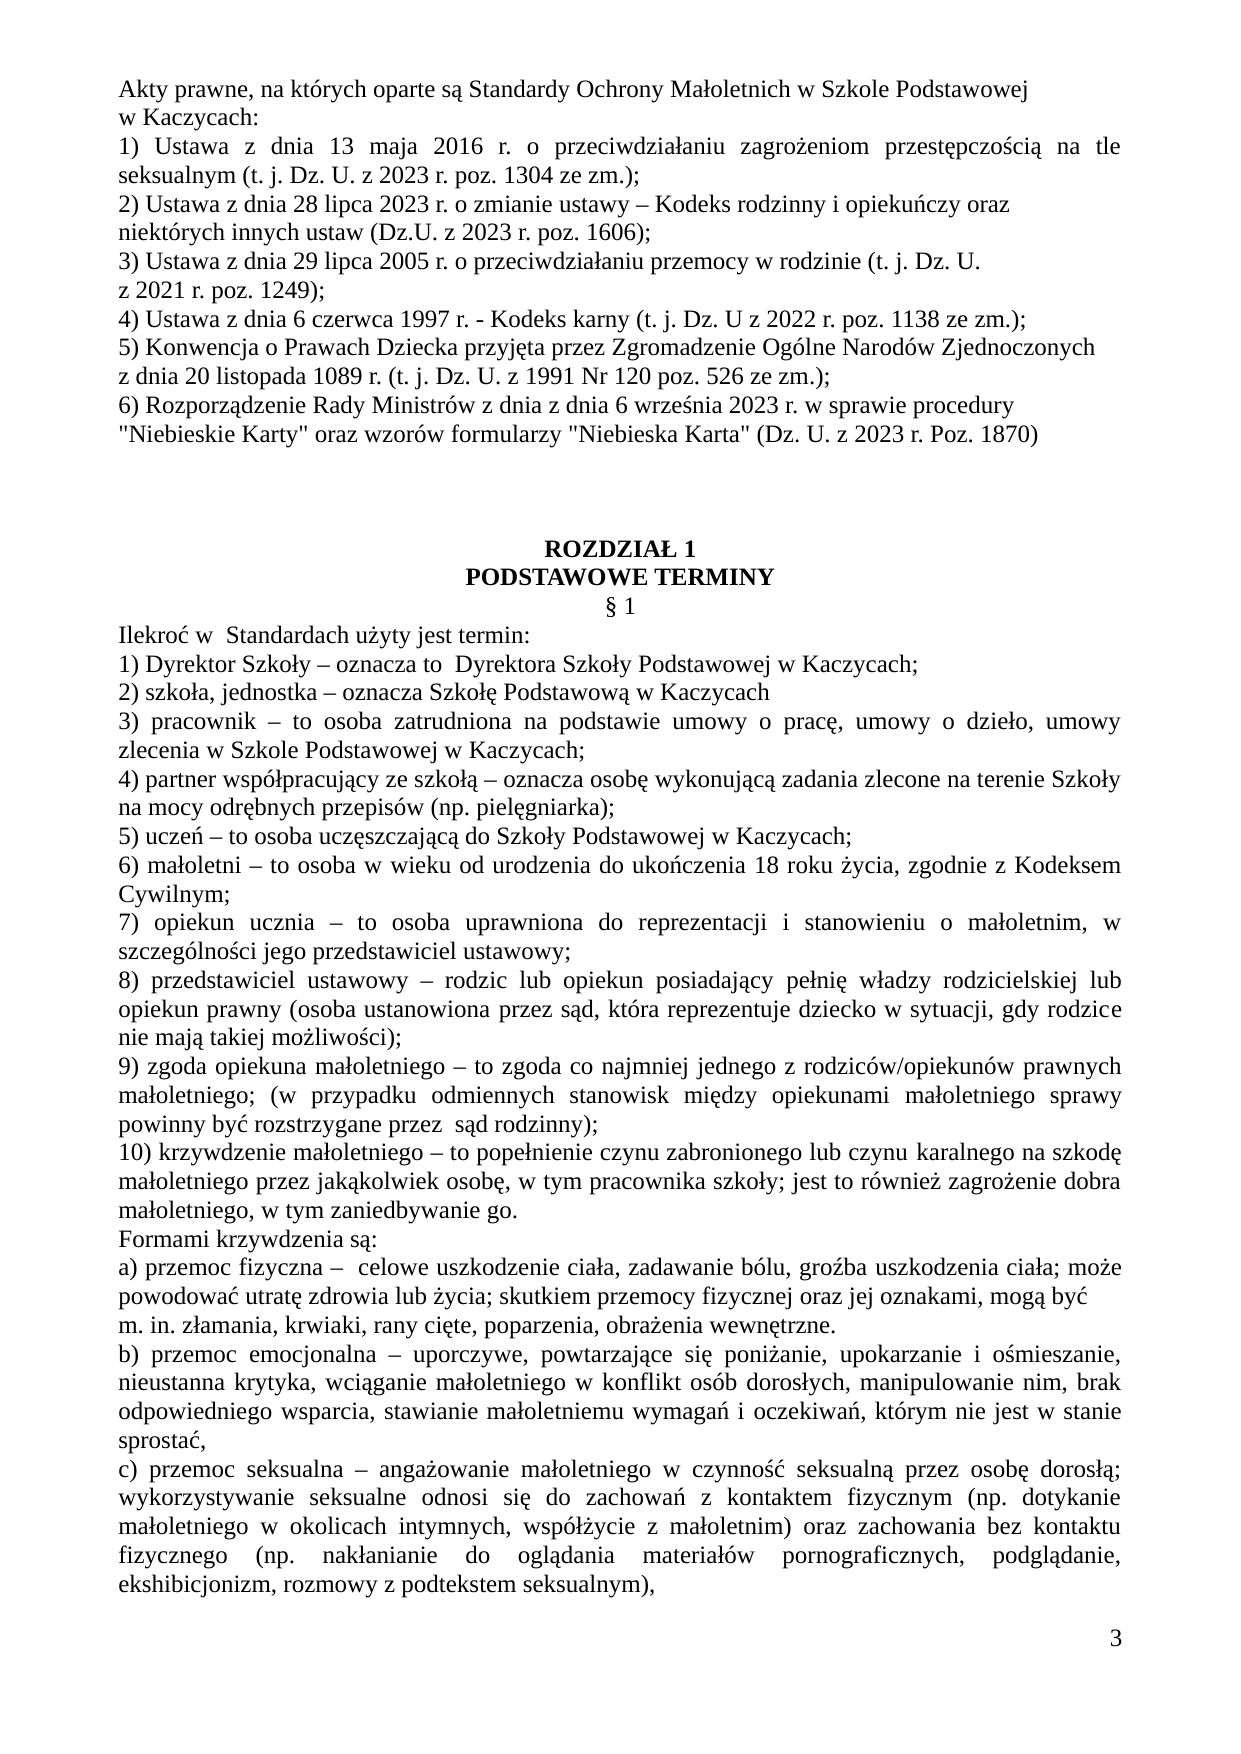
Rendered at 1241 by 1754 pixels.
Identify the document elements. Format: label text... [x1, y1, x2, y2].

text 4) Ustawa z dnia 6 czerwca 1997 r. - Kodeks karny (t. j. Dz. U z 2022 r. poz. 1138 ze zm.); [118, 304, 1122, 332]
text 1) Ustawa z dnia 13 maja 2016 r. o przeciwdziałaniu zagrożeniom przestępczością na tle seksualnym (t. j. Dz. U. z 2023 r. poz. 1304 ze zm.); [118, 131, 1122, 189]
text 8) przedstawiciel ustawowy – rodzic lub opiekun posiadający pełnię władzy rodzicielskiej lub opiekun prawny (osoba ustanowiona przez sąd, która reprezentuje dziecko w sytuacji, gdy rodzice nie mają takiej możliwości); [118, 965, 1122, 1051]
text "Niebieskie Karty" oraz wzorów formularzy "Niebieska Karta" (Dz. U. z 2023 r. Poz. 1870) [118, 419, 1122, 447]
text 5) Konwencja o Prawach Dziecka przyjęta przez Zgromadzenie Ogólne Narodów Zjednoczonych [118, 332, 1122, 361]
text 2) Ustawa z dnia 28 lipca 2023 r. o zmianie ustawy – Kodeks rodzinny i opiekuńczy oraz [118, 189, 1122, 217]
text ROZDZIAŁ 1 [118, 534, 1122, 562]
text z dnia 20 listopada 1089 r. (t. j. Dz. U. z 1991 Nr 120 poz. 526 ze zm.); [118, 361, 1122, 390]
text 9) zgoda opiekuna małoletniego – to zgoda co najmniej jednego z rodziców/opiekunów prawnych małoletniego; (w przypadku odmiennych stanowisk między opiekunami małoletniego sprawy powinny być rozstrzygane przez sąd rodzinny); [118, 1051, 1122, 1137]
text c) przemoc seksualna – angażowanie małoletniego w czynność seksualną przez osobę dorosłą; wykorzystywanie seksualne odnosi się do zachowań z kontaktem fizycznym (np. dotykanie małoletniego w okolicach intymnych, współżycie z małoletnim) oraz zachowania bez kontaktu fizycznego (np. nakłanianie do oglądania materiałów pornograficznych, podglądanie, ekshibicjonizm, rozmowy z podtekstem seksualnym), [118, 1454, 1122, 1597]
text Akty prawne, na których oparte są Standardy Ochrony Małoletnich w Szkole Podstawowej [118, 74, 1122, 102]
text 7) opiekun ucznia – to osoba uprawniona do reprezentacji i stanowieniu o małoletnim, w szczególności jego przedstawiciel ustawowy; [118, 907, 1122, 965]
text z 2021 r. poz. 1249); [118, 275, 1122, 304]
text 10) krzywdzenie małoletniego – to popełnienie czynu zabronionego lub czynu karalnego na szkodę małoletniego przez jakąkolwiek osobę, w tym pracownika szkoły; jest to również zagrożenie dobra małoletniego, w tym zaniedbywanie go. [118, 1137, 1122, 1224]
text m. in. złamania, krwiaki, rany cięte, poparzenia, obrażenia wewnętrzne. [118, 1310, 1122, 1339]
text PODSTAWOWE TERMINY [118, 562, 1122, 591]
text b) przemoc emocjonalna – uporczywe, powtarzające się poniżanie, upokarzanie i ośmieszanie, nieustanna krytyka, wciąganie małoletniego w konflikt osób dorosłych, manipulowanie nim, brak odpowiedniego wsparcia, stawianie małoletniemu wymagań i oczekiwań, którym nie jest w stanie sprostać, [118, 1339, 1122, 1454]
text 6) Rozporządzenie Rady Ministrów z dnia z dnia 6 września 2023 r. w sprawie procedury [118, 390, 1122, 419]
text w Kaczycach: [118, 102, 1122, 131]
text 5) uczeń – to osoba uczęszczającą do Szkoły Podstawowej w Kaczycach; [118, 821, 1122, 850]
text 4) partner współpracujący ze szkołą – oznacza osobę wykonującą zadania zlecone na terenie Szkoły na mocy odrębnych przepisów (np. pielęgniarka); [118, 764, 1122, 821]
text 1) Dyrektor Szkoły – oznacza to Dyrektora Szkoły Podstawowej w Kaczycach; [118, 649, 1122, 677]
text a) przemoc fizyczna – celowe uszkodzenie ciała, zadawanie bólu, groźba uszkodzenia ciała; może powodować utratę zdrowia lub życia; skutkiem przemocy fizycznej oraz jej oznakami, mogą być [118, 1252, 1122, 1310]
text Ilekroć w Standardach użyty jest termin: [118, 620, 1122, 649]
text 2) szkoła, jednostka – oznacza Szkołę Podstawową w Kaczycach [118, 677, 1122, 706]
text 3) pracownik – to osoba zatrudniona na podstawie umowy o pracę, umowy o dzieło, umowy zlecenia w Szkole Podstawowej w Kaczycach; [118, 706, 1122, 764]
text 6) małoletni – to osoba w wieku od urodzenia do ukończenia 18 roku życia, zgodnie z Kodeksem Cywilnym; [118, 850, 1122, 907]
text 3) Ustawa z dnia 29 lipca 2005 r. o przeciwdziałaniu przemocy w rodzinie (t. j. Dz. U. [118, 246, 1122, 275]
text niektórych innych ustaw (Dz.U. z 2023 r. poz. 1606); [118, 217, 1122, 246]
text Formami krzywdzenia są: [118, 1224, 1122, 1252]
text § 1 [118, 591, 1122, 620]
